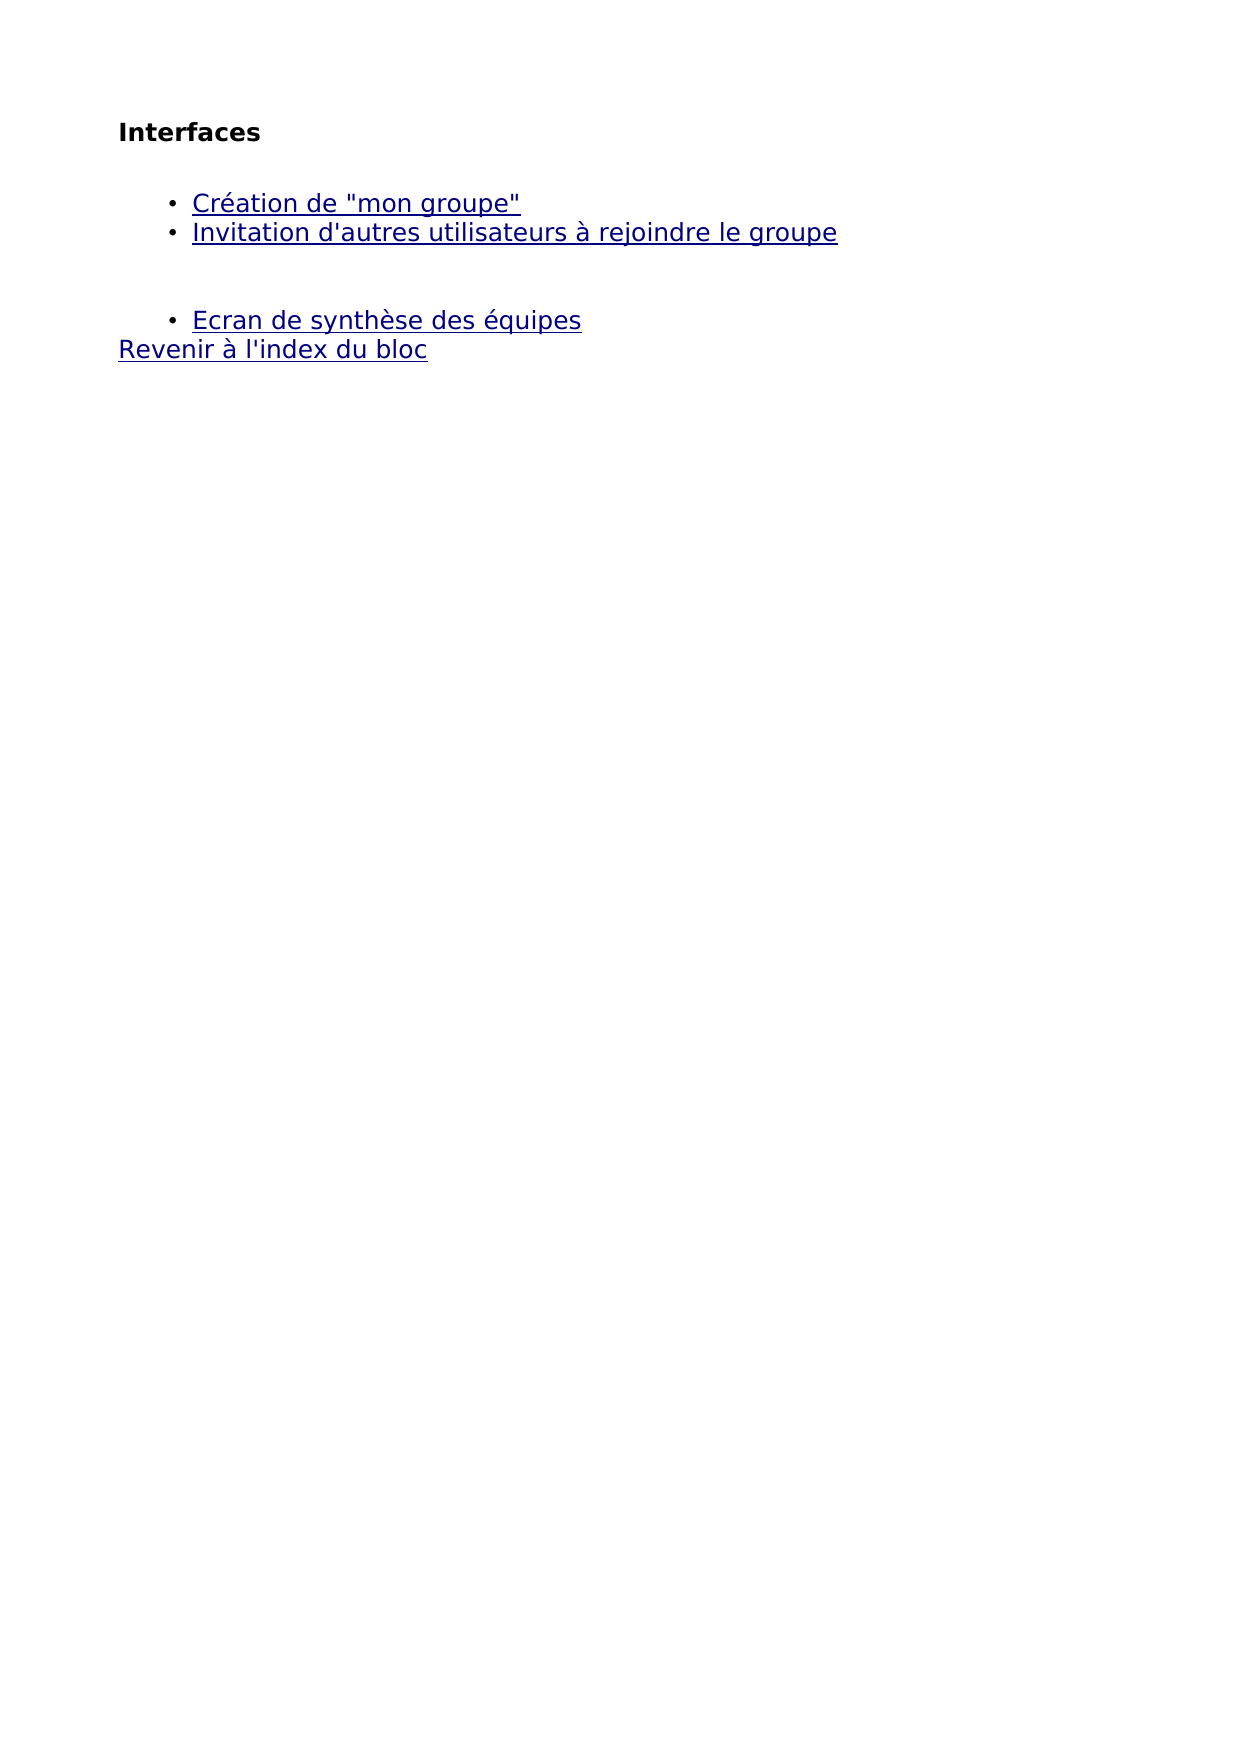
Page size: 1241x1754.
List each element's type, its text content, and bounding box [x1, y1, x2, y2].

list Invitation d'autres utilisateurs à rejoindre le groupe [177, 218, 1122, 248]
text Revenir à l'index du bloc [118, 336, 1122, 365]
subtitle Interfaces [118, 118, 1122, 147]
list Création de "mon groupe" [177, 189, 1122, 218]
list Ecran de synthèse des équipes [177, 307, 1122, 336]
